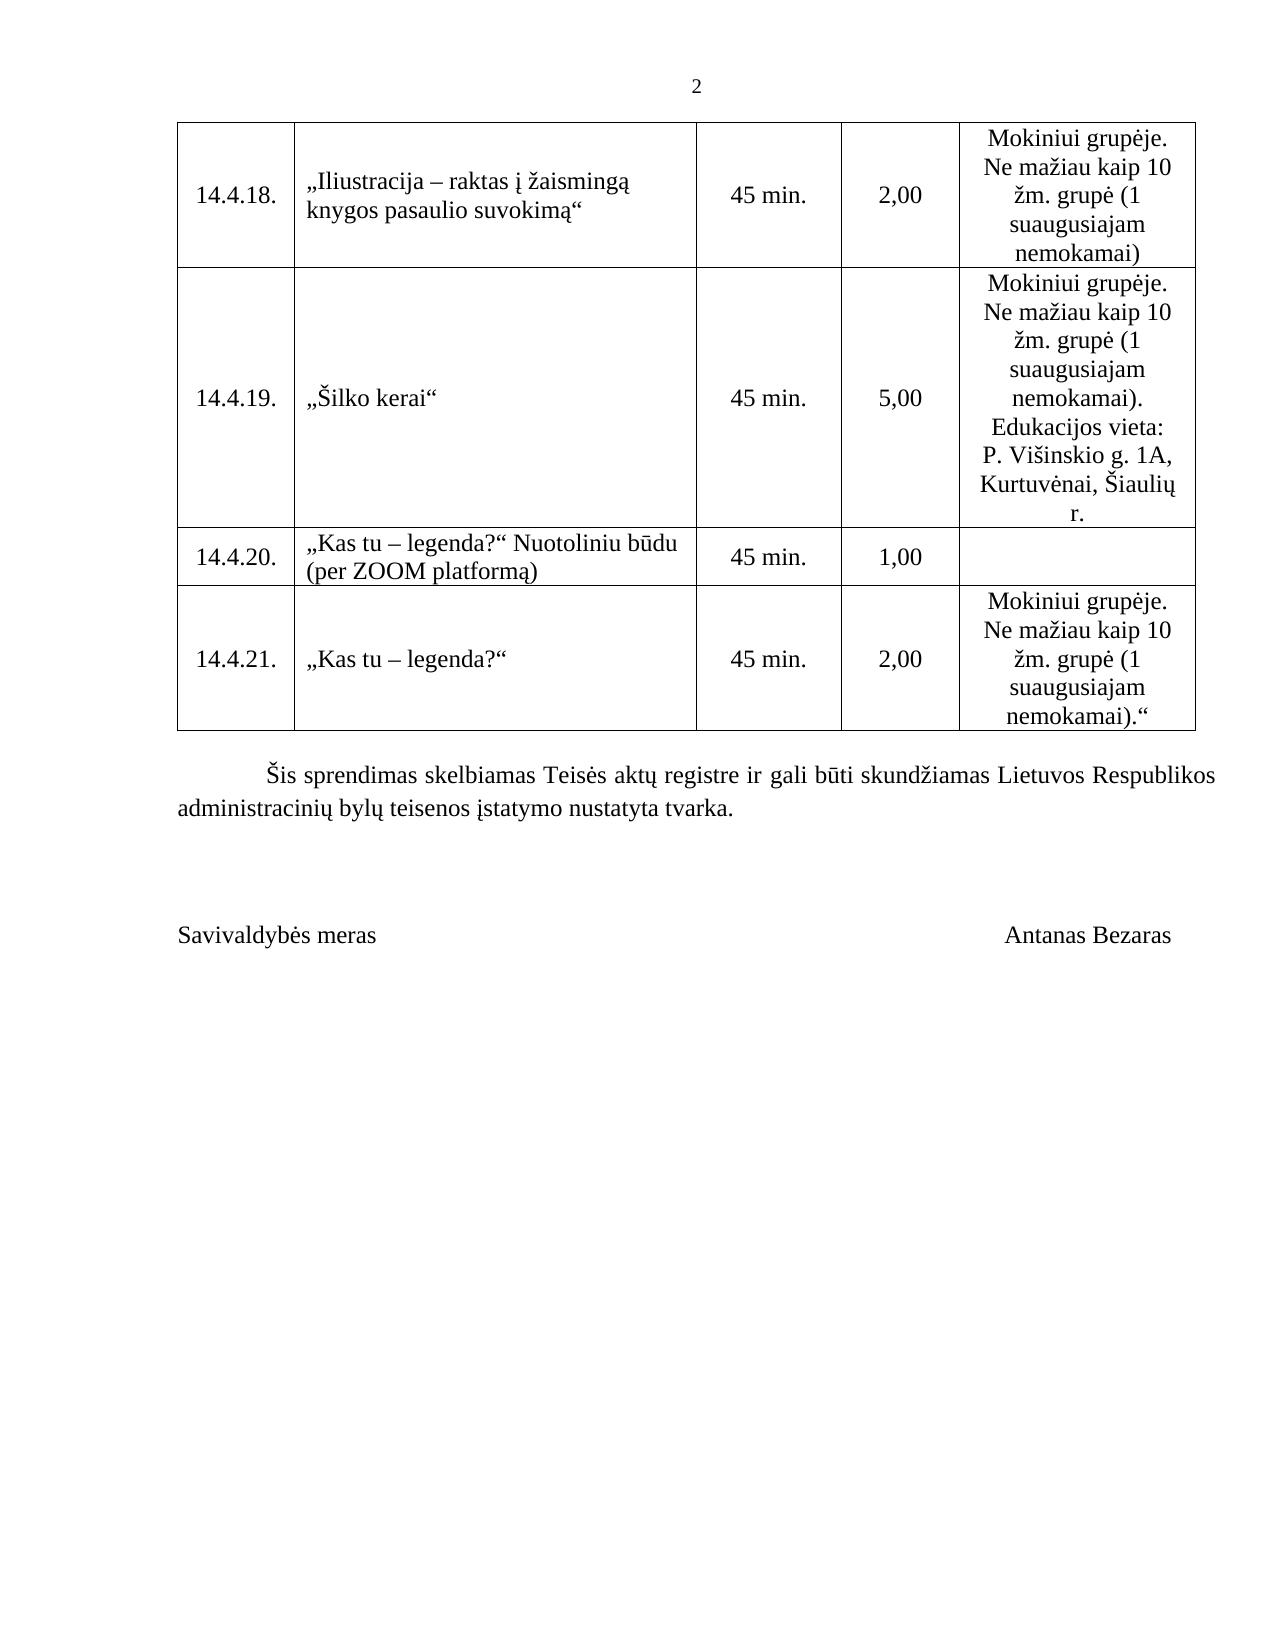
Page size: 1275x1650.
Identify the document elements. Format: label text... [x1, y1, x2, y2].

table_cell 14.4.21. [178, 586, 294, 730]
table_cell 1,00 [842, 528, 959, 585]
table_cell 45 min. [697, 528, 841, 585]
table_cell „Kas tu – legenda?“ [295, 586, 696, 730]
table_cell 14.4.20. [178, 528, 294, 585]
table_cell Mokiniui grupėje. Ne mažiau kaip 10 žm. grupė (1 suaugusiajam nemokamai) [960, 123, 1195, 267]
text Savivaldybės meras Antanas Bezaras [177, 921, 1216, 949]
table_cell 45 min. [697, 268, 841, 527]
table_cell [960, 528, 1195, 585]
table_cell 2,00 [842, 586, 959, 730]
table_cell 5,00 [842, 268, 959, 527]
table_cell Mokiniui grupėje. Ne mažiau kaip 10 žm. grupė (1 suaugusiajam nemokamai). Edukacijos vieta: P. Višinskio g. 1A, Kurtuvėnai, Šiaulių r. [960, 268, 1195, 527]
text Šis sprendimas skelbiamas Teisės aktų registre ir gali būti skundžiamas Lietuvos Respublikos administracinių bylų teisenos įstatymo nustatyta tvarka. [177, 760, 1216, 821]
table_cell „Iliustracija – raktas į žaismingą knygos pasaulio suvokimą“ [295, 123, 696, 267]
table_cell „Kas tu – legenda?“ Nuotoliniu būdu (per ZOOM platformą) [295, 528, 696, 585]
table_cell 14.4.18. [178, 123, 294, 267]
table_cell Mokiniui grupėje. Ne mažiau kaip 10 žm. grupė (1 suaugusiajam nemokamai).“ [960, 586, 1195, 730]
table_cell „Šilko kerai“ [295, 268, 696, 527]
table_cell 2,00 [842, 123, 959, 267]
table_cell 45 min. [697, 586, 841, 730]
table_cell 14.4.19. [178, 268, 294, 527]
table_cell 45 min. [697, 123, 841, 267]
